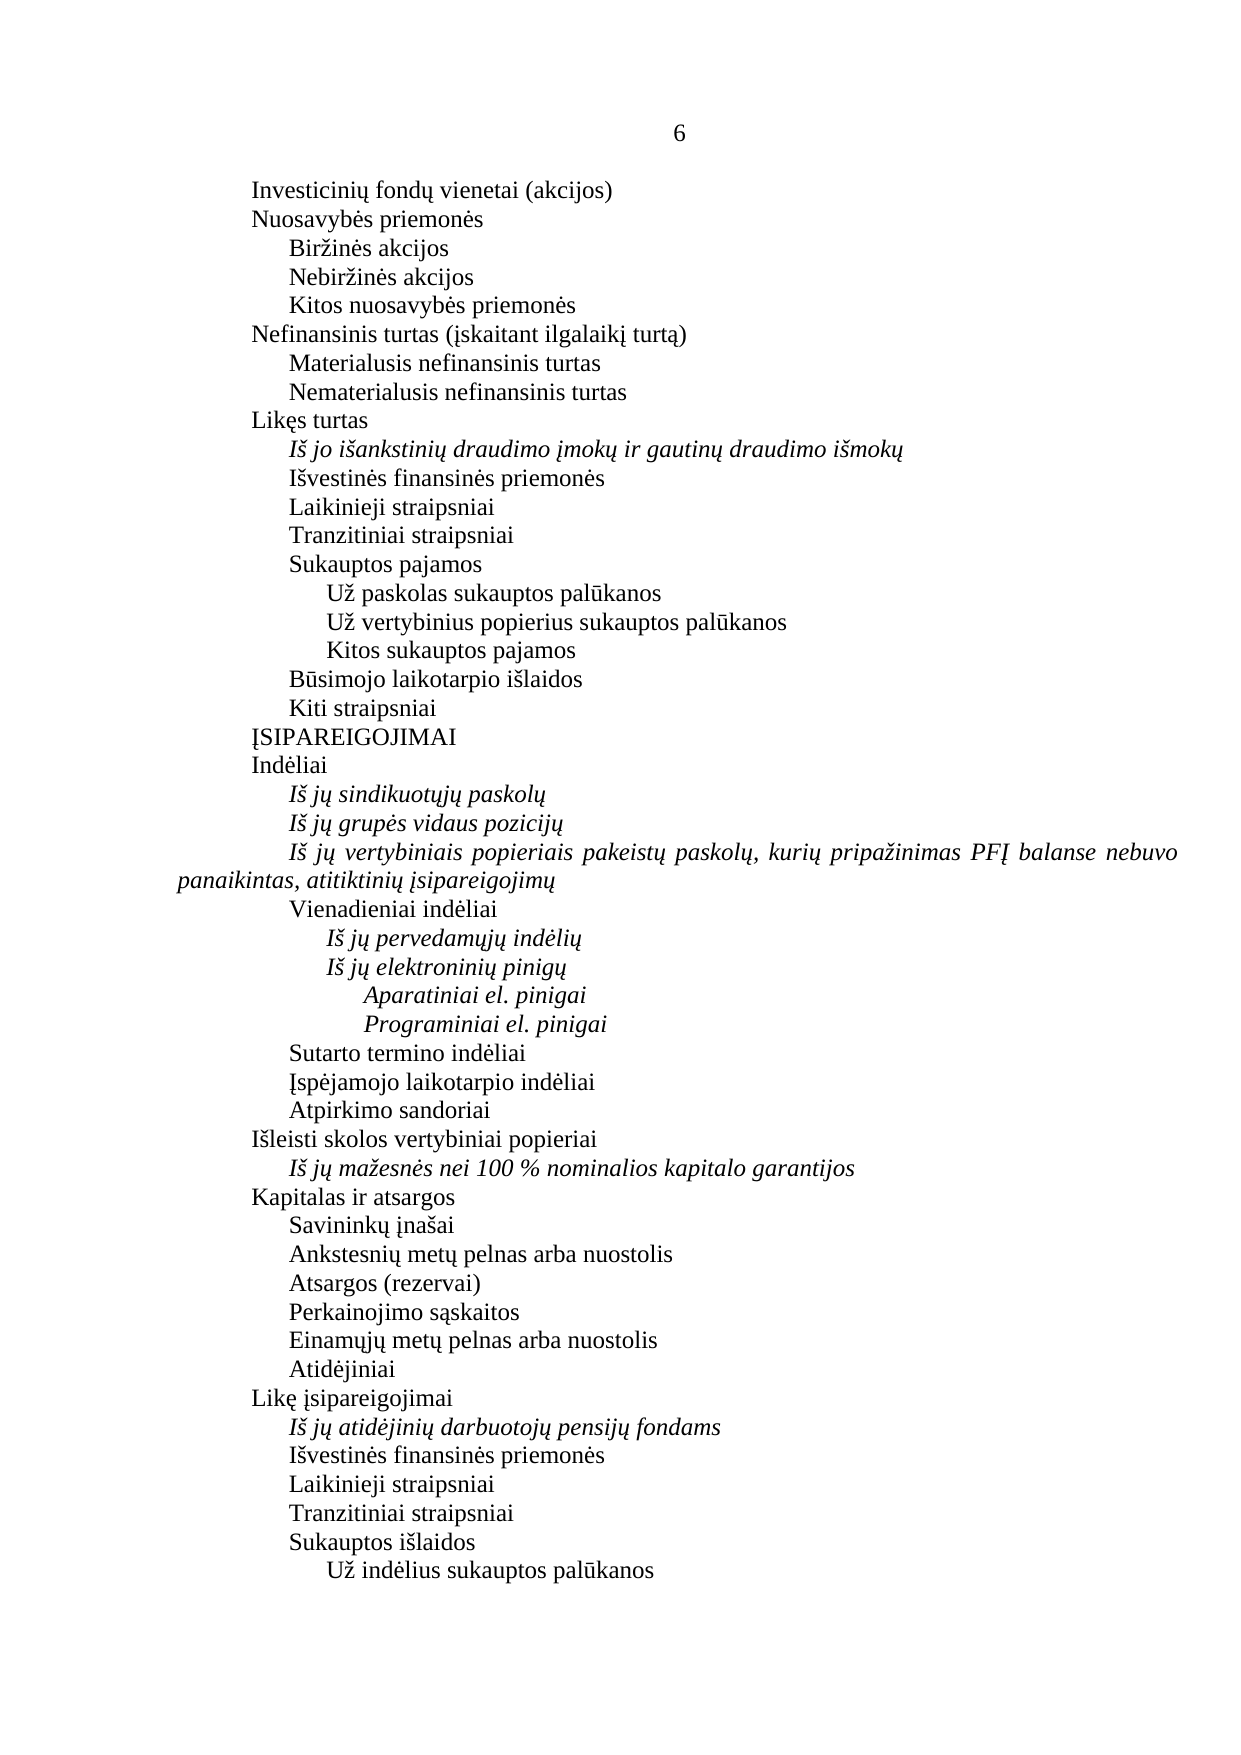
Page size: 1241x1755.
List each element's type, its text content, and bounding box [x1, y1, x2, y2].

text Laikinieji straipsniai [177, 492, 1181, 521]
text Likęs turtas [177, 406, 1181, 434]
text Vienadieniai indėliai [177, 894, 1181, 923]
text Likę įsipareigojimai [177, 1383, 1181, 1412]
text Perkainojimo sąskaitos [177, 1297, 1181, 1326]
text Aparatiniai el. pinigai [177, 981, 1181, 1009]
text Savininkų įnašai [177, 1211, 1181, 1239]
text Indėliai [177, 751, 1181, 779]
text Įspėjamojo laikotarpio indėliai [177, 1067, 1181, 1096]
text Laikinieji straipsniai [177, 1469, 1181, 1498]
text Atpirkimo sandoriai [177, 1096, 1181, 1124]
text Nuosavybės priemonės [177, 204, 1181, 233]
text Išvestinės finansinės priemonės [177, 1441, 1181, 1469]
text Tranzitiniai straipsniai [177, 521, 1181, 549]
text Kitos nuosavybės priemonės [177, 291, 1181, 319]
text Kiti straipsniai [177, 693, 1181, 722]
text Iš jų vertybiniais popieriais pakeistų paskolų, kurių pripažinimas PFĮ balanse nebuvo panaikintas, atitiktinių įsipareigojimų [177, 837, 1181, 894]
text Iš jo išankstinių draudimo įmokų ir gautinų draudimo išmokų [177, 434, 1181, 463]
text Sukauptos išlaidos [177, 1527, 1181, 1556]
text Iš jų grupės vidaus pozicijų [177, 808, 1181, 837]
text Iš jų sindikuotųjų paskolų [177, 779, 1181, 808]
text Investicinių fondų vienetai (akcijos) [177, 176, 1181, 204]
text Nefinansinis turtas (įskaitant ilgalaikį turtą) [177, 319, 1181, 348]
text Einamųjų metų pelnas arba nuostolis [177, 1326, 1181, 1354]
text Atsargos (rezervai) [177, 1268, 1181, 1297]
text Išvestinės finansinės priemonės [177, 463, 1181, 492]
text Sutarto termino indėliai [177, 1038, 1181, 1067]
text Būsimojo laikotarpio išlaidos [177, 664, 1181, 693]
text Kitos sukauptos pajamos [177, 636, 1181, 664]
text Kapitalas ir atsargos [177, 1182, 1181, 1211]
text Ankstesnių metų pelnas arba nuostolis [177, 1239, 1181, 1268]
text Už vertybinius popierius sukauptos palūkanos [177, 607, 1181, 636]
text ĮSIPAREIGOJIMAI [177, 722, 1181, 751]
text Biržinės akcijos [177, 233, 1181, 262]
text Materialusis nefinansinis turtas [177, 348, 1181, 377]
text Nebiržinės akcijos [177, 262, 1181, 291]
text Iš jų mažesnės nei 100 % nominalios kapitalo garantijos [177, 1153, 1181, 1182]
text Už paskolas sukauptos palūkanos [177, 578, 1181, 607]
text Iš jų elektroninių pinigų [177, 952, 1181, 981]
text Tranzitiniai straipsniai [177, 1498, 1181, 1527]
text Atidėjiniai [177, 1354, 1181, 1383]
text Išleisti skolos vertybiniai popieriai [177, 1124, 1181, 1153]
text Sukauptos pajamos [177, 549, 1181, 578]
text Iš jų pervedamųjų indėlių [177, 923, 1181, 952]
text Iš jų atidėjinių darbuotojų pensijų fondams [177, 1412, 1181, 1441]
text Už indėlius sukauptos palūkanos [177, 1556, 1181, 1584]
text Nematerialusis nefinansinis turtas [177, 377, 1181, 406]
text Programiniai el. pinigai [177, 1009, 1181, 1038]
